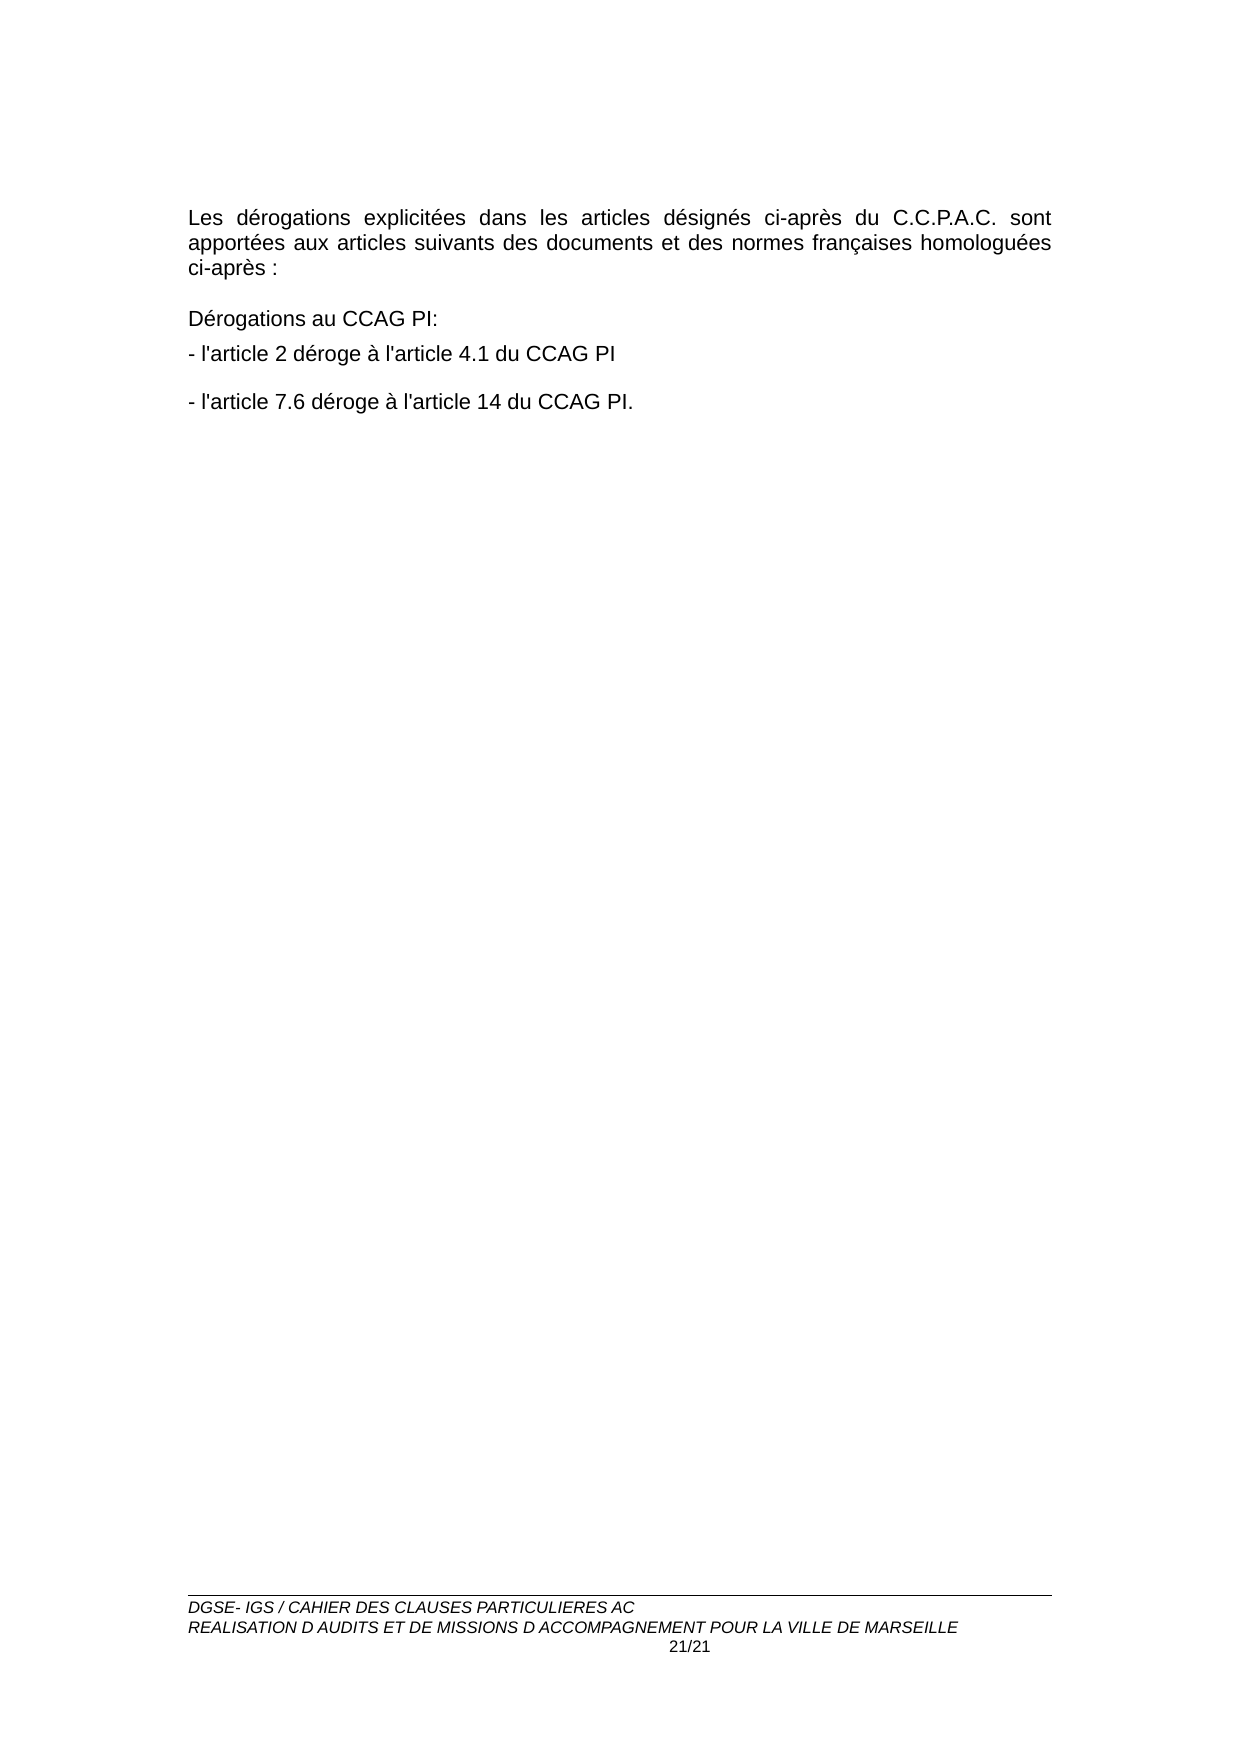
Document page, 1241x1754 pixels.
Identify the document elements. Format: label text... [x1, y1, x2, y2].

text - l'article 7.6 déroge à l'article 14 du CCAG PI. [188, 389, 1052, 414]
text Les dérogations explicitées dans les articles désignés ci-après du C.C.P.A.C. sont apportées aux articles suivants des documents et des normes françaises homologuées ci-après : [188, 204, 1052, 280]
text Dérogations au CCAG PI: [188, 305, 1052, 331]
text - l'article 2 déroge à l'article 4.1 du CCAG PI [188, 341, 1052, 366]
